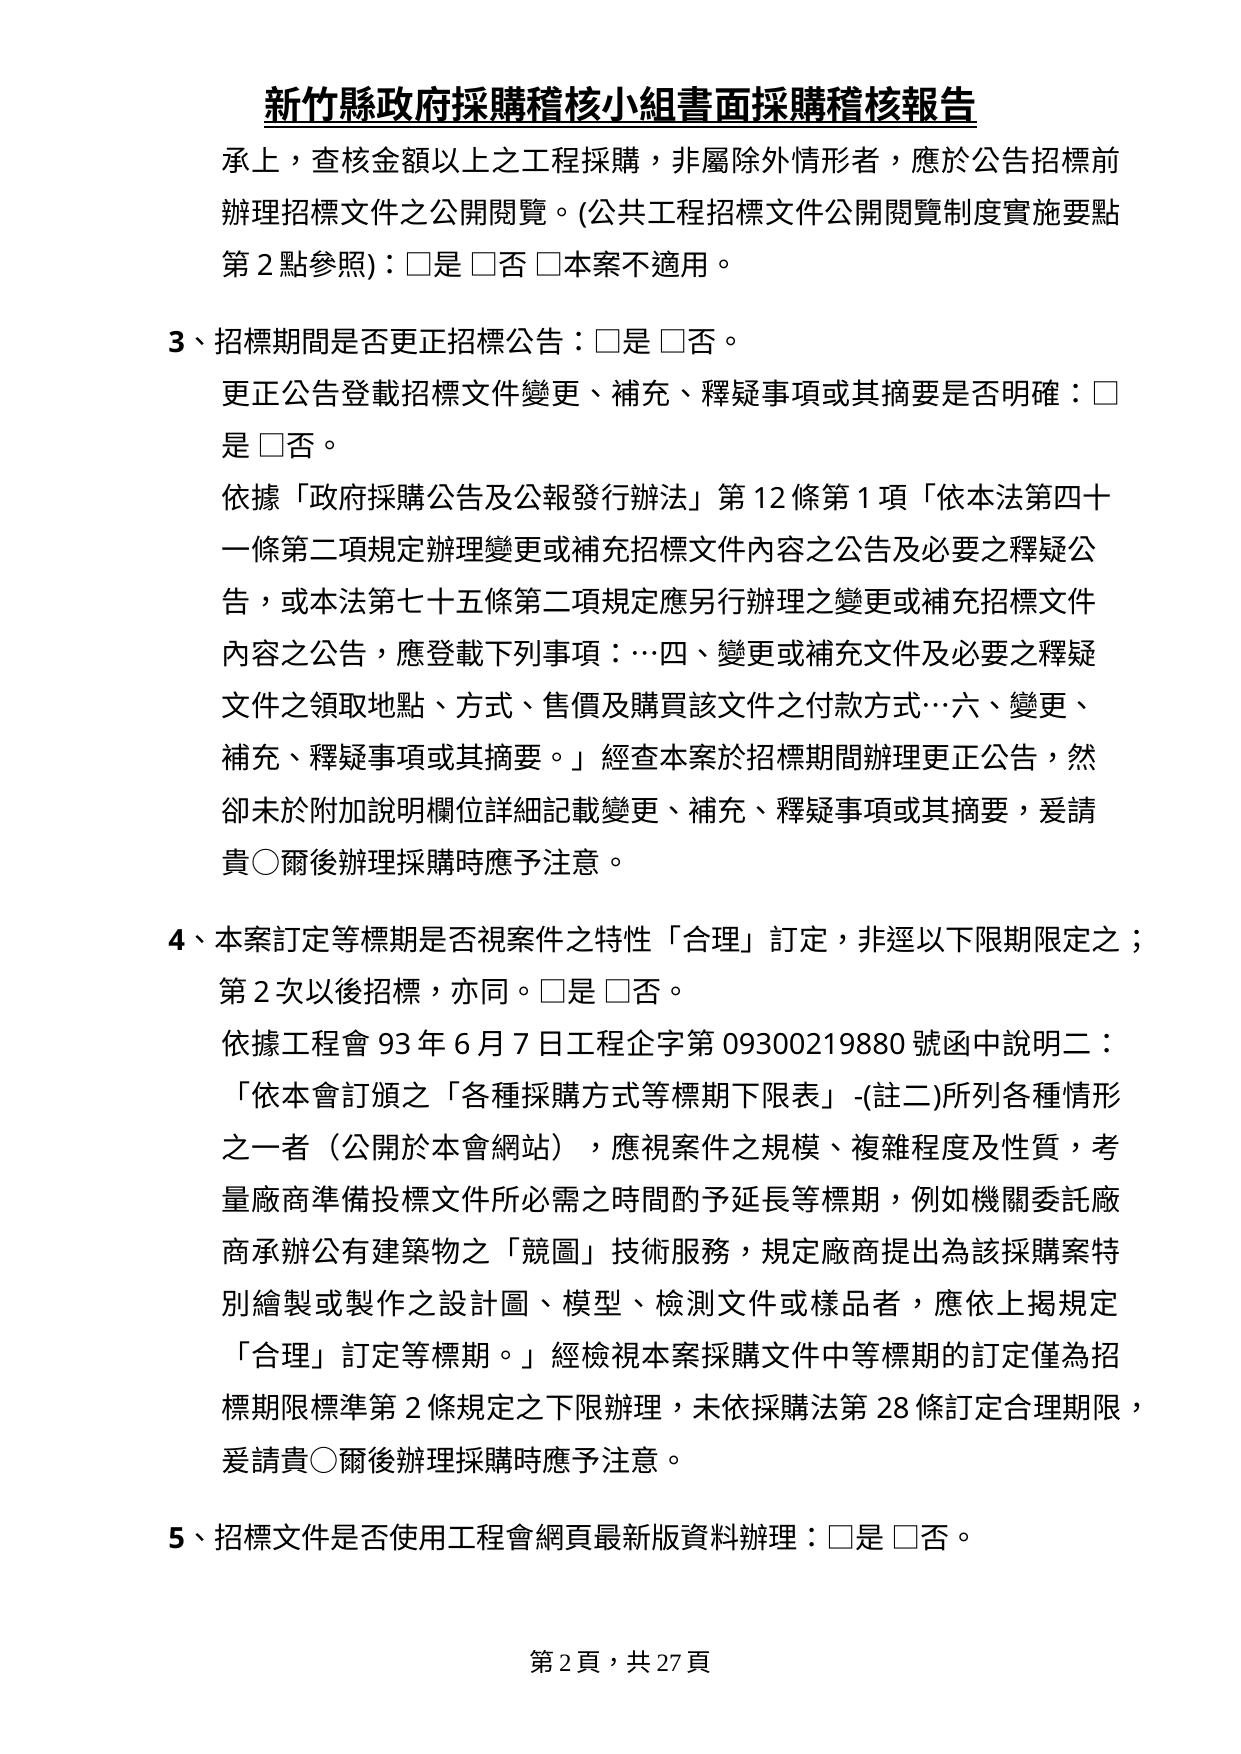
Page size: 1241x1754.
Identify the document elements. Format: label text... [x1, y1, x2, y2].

text 依據工程會93年6月7日工程企字第09300219880號函中說明二：「依本會訂頒之「各種採購方式等標期下限表」-(註二)所列各種情形之一者（公開於本會網站），應視案件之規模、複雜程度及性質，考量廠商準備投標文件所必需之時間酌予延長等標期，例如機關委託廠商承辦公有建築物之「競圖」技術服務，規定廠商提出為該採購案特別繪製或製作之設計圖、模型、檢測文件或樣品者，應依上揭規定「合理」訂定等標期。」經檢視本案採購文件中等標期的訂定僅為招標期限標準第2條規定之下限辦理，未依採購法第28條訂定合理期限，爰請貴○爾後辦理採購時應予注意。 [222, 1013, 1122, 1481]
list 依據「政府採購公告及公報發行辦法」第12條第1項「依本法第四十一條第二項規定辦理變更或補充招標文件內容之公告及必要之釋疑公告，或本法第七十五條第二項規定應另行辦理之變更或補充招標文件內容之公告，應登載下列事項：…四、變更或補充文件及必要之釋疑文件之領取地點、方式、售價及購買該文件之付款方式…六、變更、補充、釋疑事項或其摘要。」經查本案於招標期間辦理更正公告，然卻未於附加說明欄位詳細記載變更、補充、釋疑事項或其摘要，爰請貴○爾後辦理採購時應予注意。 [222, 467, 1122, 883]
list 招標文件是否使用工程會網頁最新版資料辦理：□是 □否。 [168, 1506, 1122, 1558]
text 承上，查核金額以上之工程採購，非屬除外情形者，應於公告招標前辦理招標文件之公開閱覽。(公共工程招標文件公開閱覽制度實施要點第2點參照)：□是 □否 □本案不適用。 [222, 129, 1122, 286]
text 更正公告登載招標文件變更、補充、釋疑事項或其摘要是否明確：□是 □否。 [222, 363, 1122, 467]
list 本案訂定等標期是否視案件之特性「合理」訂定，非逕以下限期限定之；第2次以後招標，亦同。□是 □否。 [168, 908, 1122, 1013]
list 招標期間是否更正招標公告：□是 □否。 [168, 311, 1122, 363]
